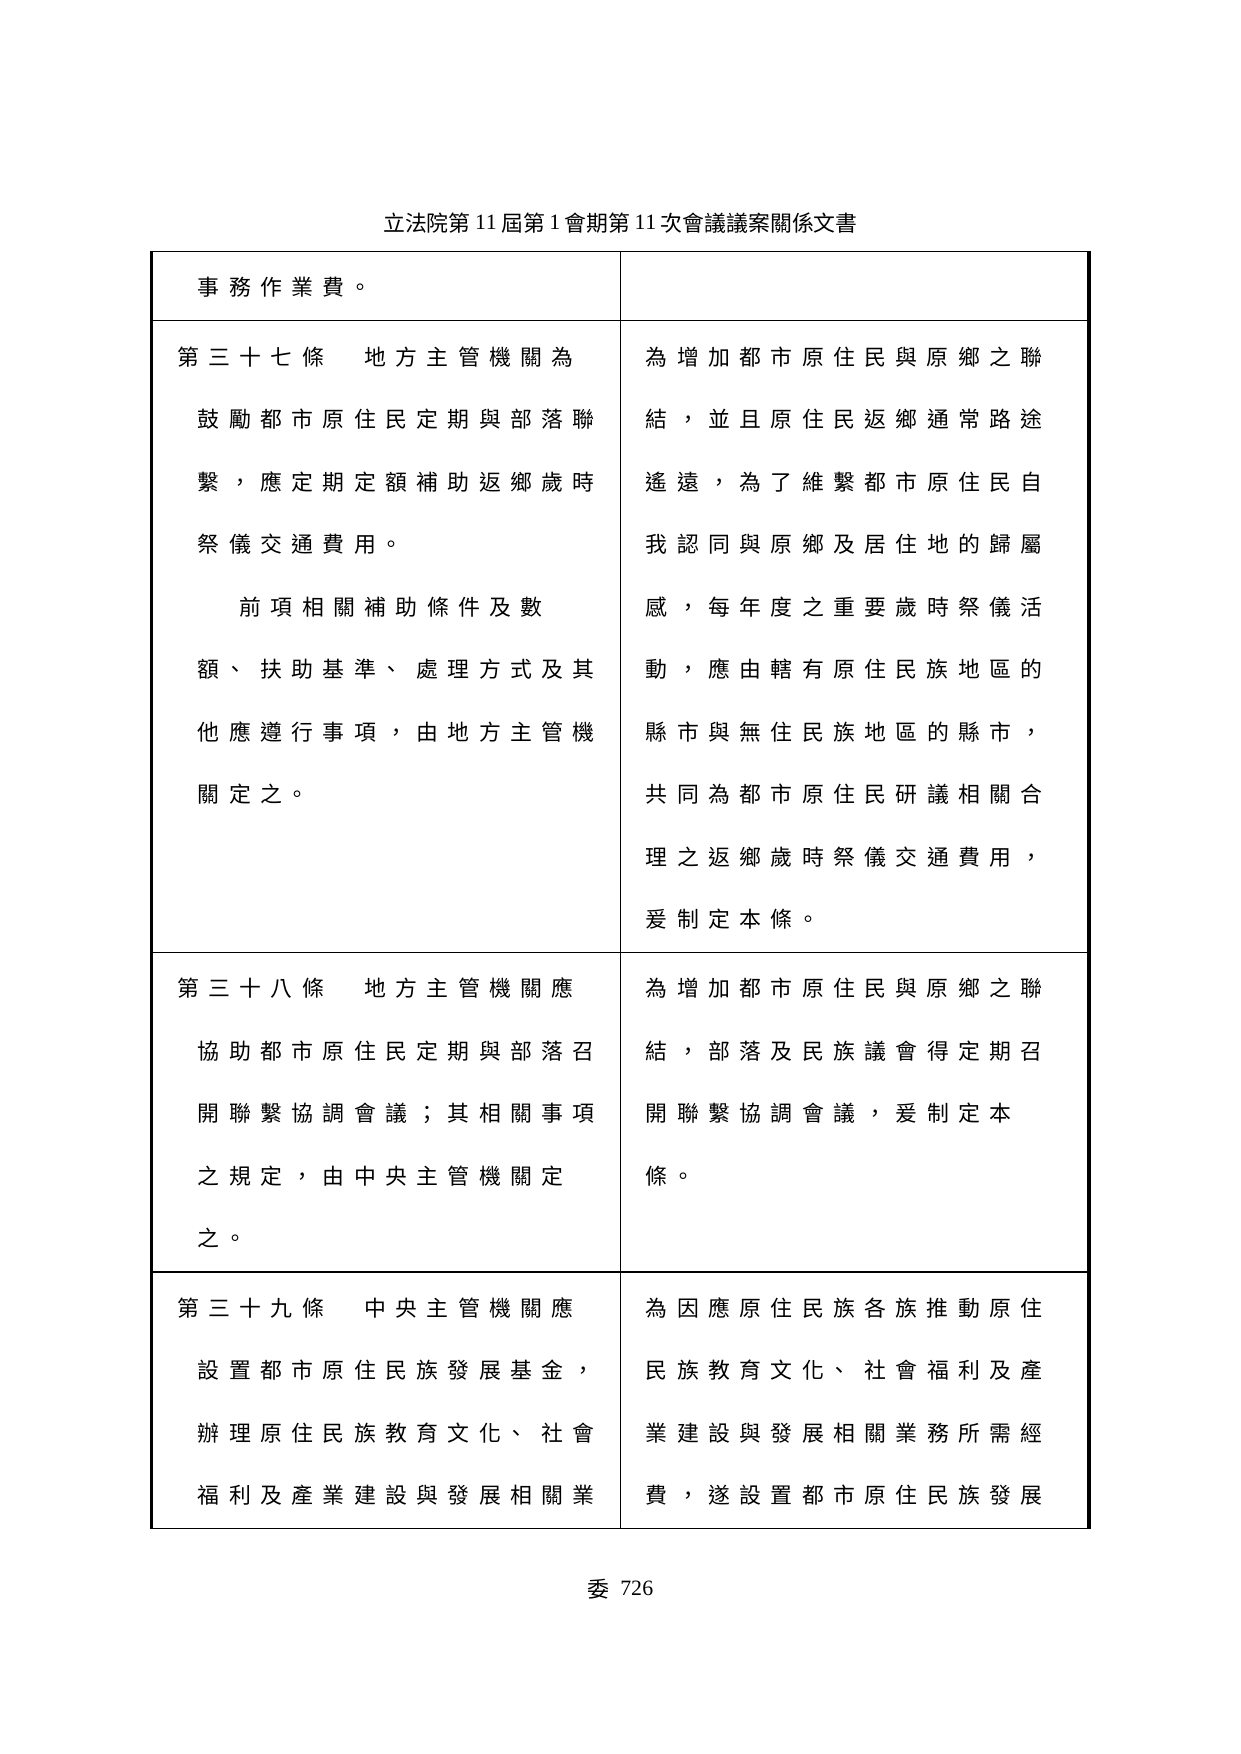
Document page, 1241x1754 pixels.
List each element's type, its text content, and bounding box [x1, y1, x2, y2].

table_cell 為增加都市原住民與原鄉之聯結，部落及民族議會得定期召開聯繫協調會議，爰制定本條。 [621, 953, 1087, 1271]
table_cell 第三十九條 中央主管機關應設置都市原住民族發展基金，辦理原住民族教育文化、社會福利及產業建設與發展相關業 [153, 1273, 620, 1528]
table_cell 為增加都市原住民與原鄉之聯結，並且原住民返鄉通常路途遙遠，為了維繫都市原住民自我認同與原鄉及居住地的歸屬感，每年度之重要歲時祭儀活動，應由轄有原住民族地區的縣市與無住民族地區的縣市，共同為都市原住民研議相關合理之返鄉歲時祭儀交通費用，爰制定本條。 [621, 321, 1087, 952]
table_cell 事務作業費。 [153, 252, 620, 320]
table_cell 第三十八條 地方主管機關應協助都市原住民定期與部落召開聯繫協調會議；其相關事項之規定，由中央主管機關定之。 [153, 953, 620, 1271]
table_cell 為因應原住民族各族推動原住民族教育文化、社會福利及產業建設與發展相關業務所需經費，遂設置都市原住民族發展 [621, 1273, 1087, 1528]
table_cell [621, 252, 1087, 320]
table_cell 第三十七條 地方主管機關為鼓勵都市原住民定期與部落聯繫，應定期定額補助返鄉歲時祭儀交通費用。 前項相關補助條件及數額、扶助基準、處理方式及其他應遵行事項，由地方主管機關定之。 [153, 321, 620, 952]
